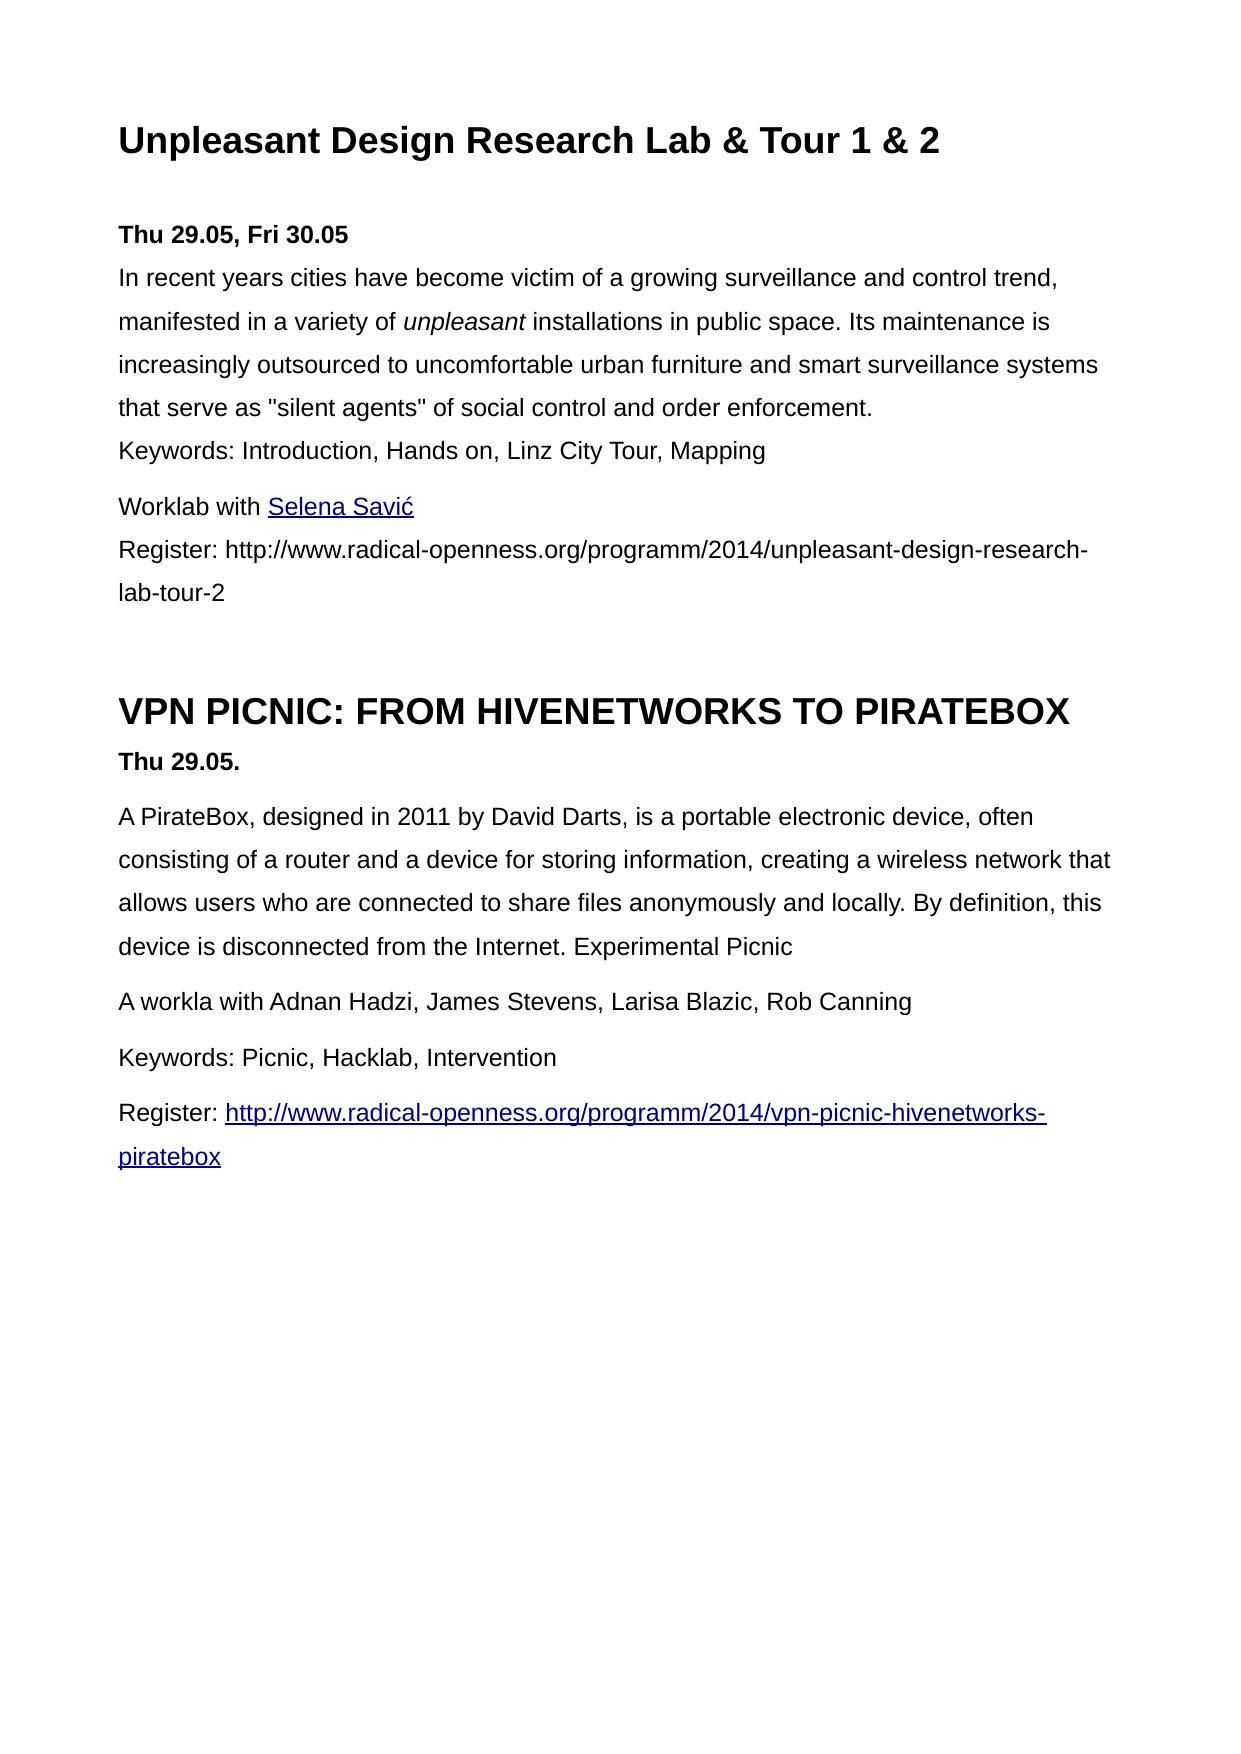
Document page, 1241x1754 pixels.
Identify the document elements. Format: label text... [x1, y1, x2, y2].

subtitle Unpleasant Design Research Lab & Tour 1 & 2 [118, 118, 1122, 161]
text A workla with Adnan Hadzi, James Stevens, Larisa Blazic, Rob Canning [118, 987, 1122, 1016]
text Keywords: Picnic, Hacklab, Intervention [118, 1043, 1122, 1072]
text VPN PICNIC: FROM HIVENETWORKS TO PIRATEBOX Thu 29.05. [118, 689, 1122, 775]
text Register: http://www.radical-openness.org/programm/2014/vpn-picnic-hivenetworks-piratebox [118, 1098, 1122, 1170]
subtitle Thu 29.05, Fri 30.05 In recent years cities have become victim of a growing surveillance and control trend, manifested in a variety of unpleasant installations in public space. Its maintenance is increasingly outsourced to uncomfortable urban furniture and smart surveillance systems that serve as "silent agents" of social control and order enforcement. Keywords: Introduction, Hands on, Linz City Tour, Mapping [118, 220, 1122, 465]
text Worklab with Selena Savić Register: http://www.radical-openness.org/programm/2014/unpleasant-design-research-lab-tour-2 [118, 492, 1122, 607]
text A PirateBox, designed in 2011 by David Darts, is a portable electronic device, often consisting of a router and a device for storing information, creating a wireless network that allows users who are connected to share files anonymously and locally. By definition, this device is disconnected from the Internet. Experimental Picnic [118, 802, 1122, 960]
